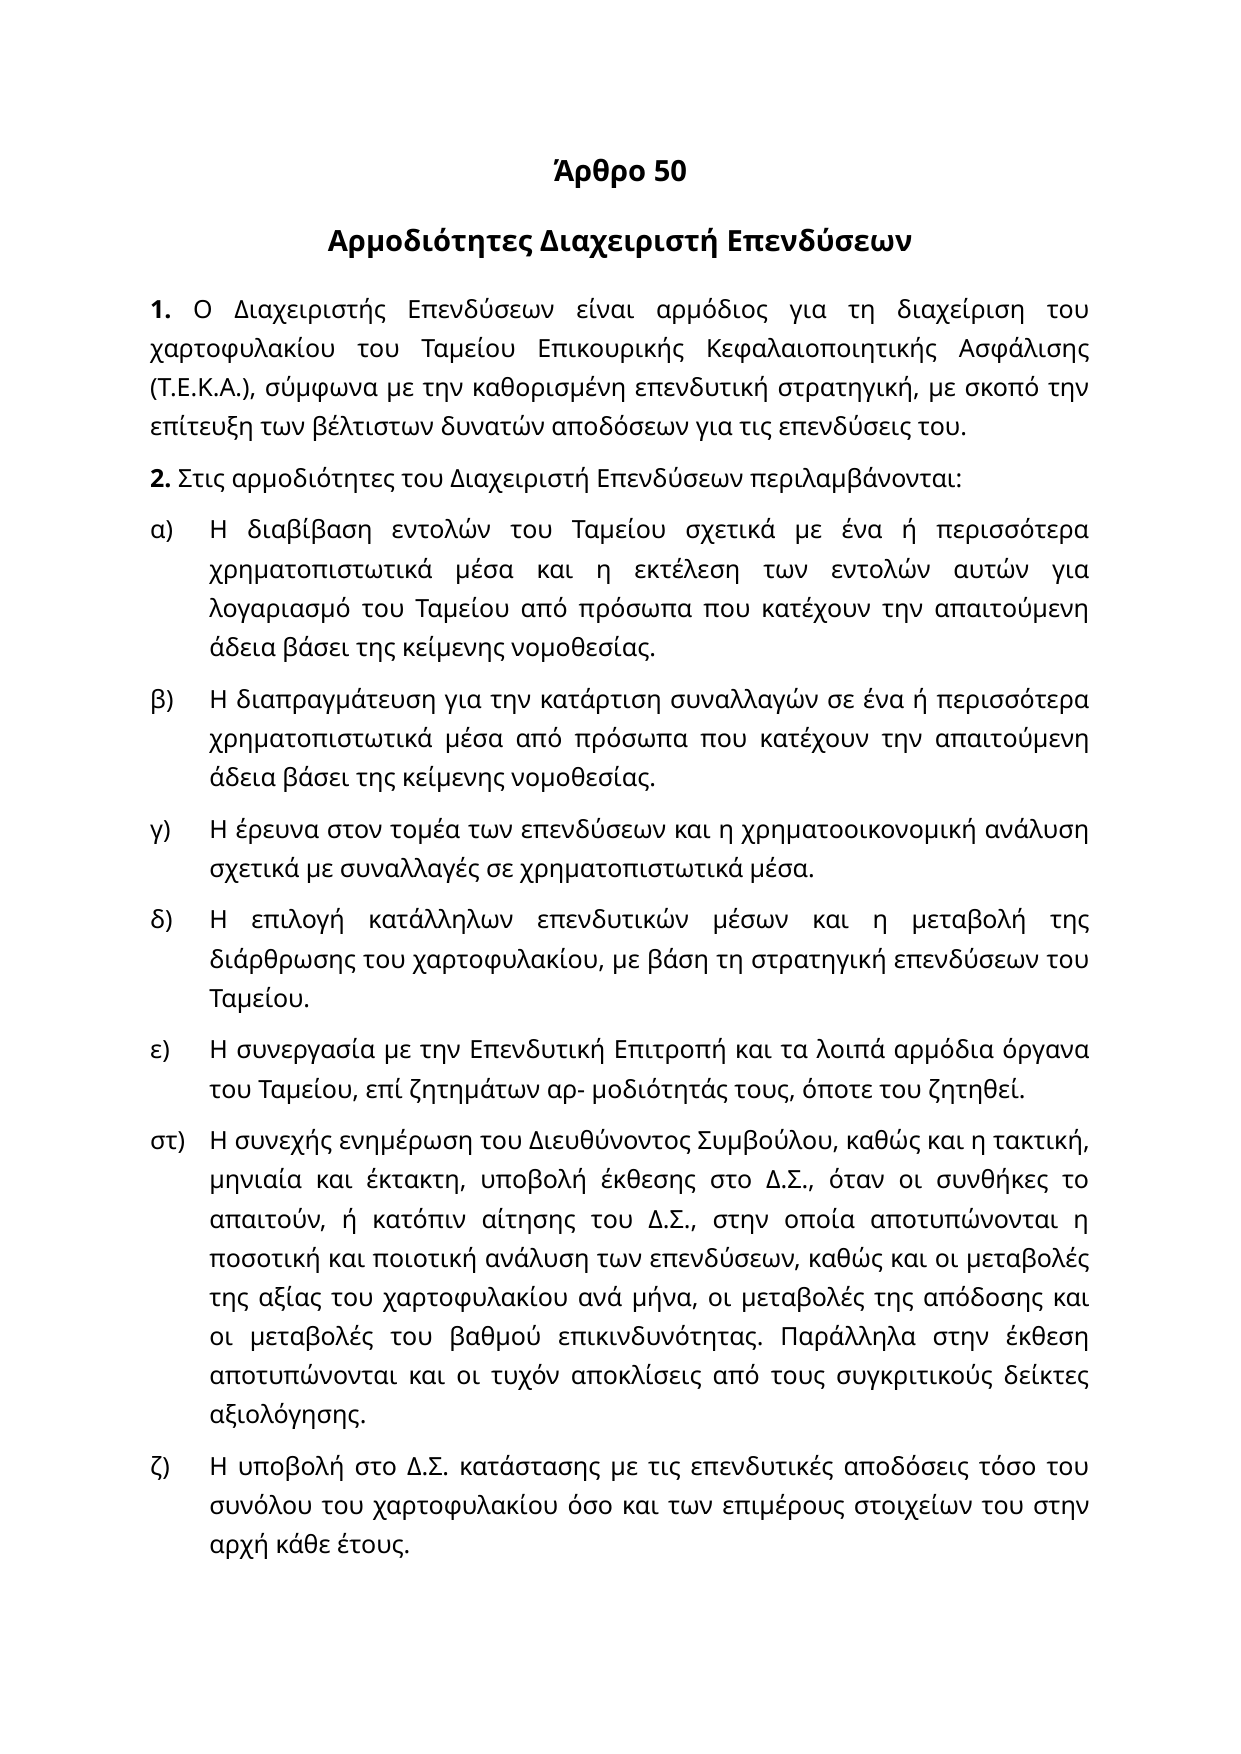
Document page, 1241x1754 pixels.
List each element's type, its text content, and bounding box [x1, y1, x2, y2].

text 1. Ο Διαχειριστής Επενδύσεων είναι αρμόδιος για τη διαχείριση του χαρτοφυλακίου του Ταμείου Επικουρικής Κεφαλαιοποιητικής Ασφάλισης (Τ.Ε.Κ.Α.), σύμφωνα με την καθορισμένη επενδυτική στρατηγική, με σκοπό την επίτευξη των βέλτιστων δυνατών αποδόσεων για τις επενδύσεις του. [150, 291, 1090, 443]
list α) Η διαβίβαση εντολών του Ταμείου σχετικά με ένα ή περισσότερα χρηματοπιστωτικά μέσα και η εκτέλεση των εντολών αυτών για λογαριασμό του Ταμείου από πρόσωπα που κατέχουν την απαιτούμενη άδεια βάσει της κείμενης νομοθεσίας. [150, 512, 1090, 664]
subtitle Αρμοδιότητες Διαχειριστή Επενδύσεων [150, 221, 1090, 260]
text 2. Στις αρμοδιότητες του Διαχειριστή Επενδύσεων περιλαμβάνονται: [150, 460, 1090, 494]
list δ) Η επιλογή κατάλληλων επενδυτικών μέσων και η μεταβολή της διάρθρωσης του χαρτοφυλακίου, με βάση τη στρατηγική επενδύσεων του Ταμείου. [150, 902, 1090, 1014]
list ε) Η συνεργασία με την Επενδυτική Επιτροπή και τα λοιπά αρμόδια όργανα του Ταμείου, επί ζητημάτων αρ- μοδιότητάς τους, όποτε του ζητηθεί. [150, 1032, 1090, 1105]
list γ) Η έρευνα στον τομέα των επενδύσεων και η χρηματοοικονομική ανάλυση σχετικά με συναλλαγές σε χρηματοπιστωτικά μέσα. [150, 811, 1090, 884]
list στ) Η συνεχής ενημέρωση του Διευθύνοντος Συμβούλου, καθώς και η τακτική, μηνιαία και έκτακτη, υποβολή έκθεσης στο Δ.Σ., όταν οι συνθήκες το απαιτούν, ή κατόπιν αίτησης του Δ.Σ., στην οποία αποτυπώνονται η ποσοτική και ποιοτική ανάλυση των επενδύσεων, καθώς και οι μεταβολές της αξίας του χαρτοφυλακίου ανά μήνα, οι μεταβολές της απόδοσης και οι μεταβολές του βαθμού επικινδυνότητας. Παράλληλα στην έκθεση αποτυπώνονται και οι τυχόν αποκλίσεις από τους συγκριτικούς δείκτες αξιολόγησης. [150, 1123, 1090, 1431]
list ζ) Η υποβολή στο Δ.Σ. κατάστασης με τις επενδυτικές αποδόσεις τόσο του συνόλου του χαρτοφυλακίου όσο και των επιμέρους στοιχείων του στην αρχή κάθε έτους. [150, 1449, 1090, 1561]
list β) Η διαπραγμάτευση για την κατάρτιση συναλλαγών σε ένα ή περισσότερα χρηματοπιστωτικά μέσα από πρόσωπα που κατέχουν την απαιτούμενη άδεια βάσει της κείμενης νομοθεσίας. [150, 681, 1090, 794]
subtitle Άρθρο 50 [150, 150, 1090, 190]
